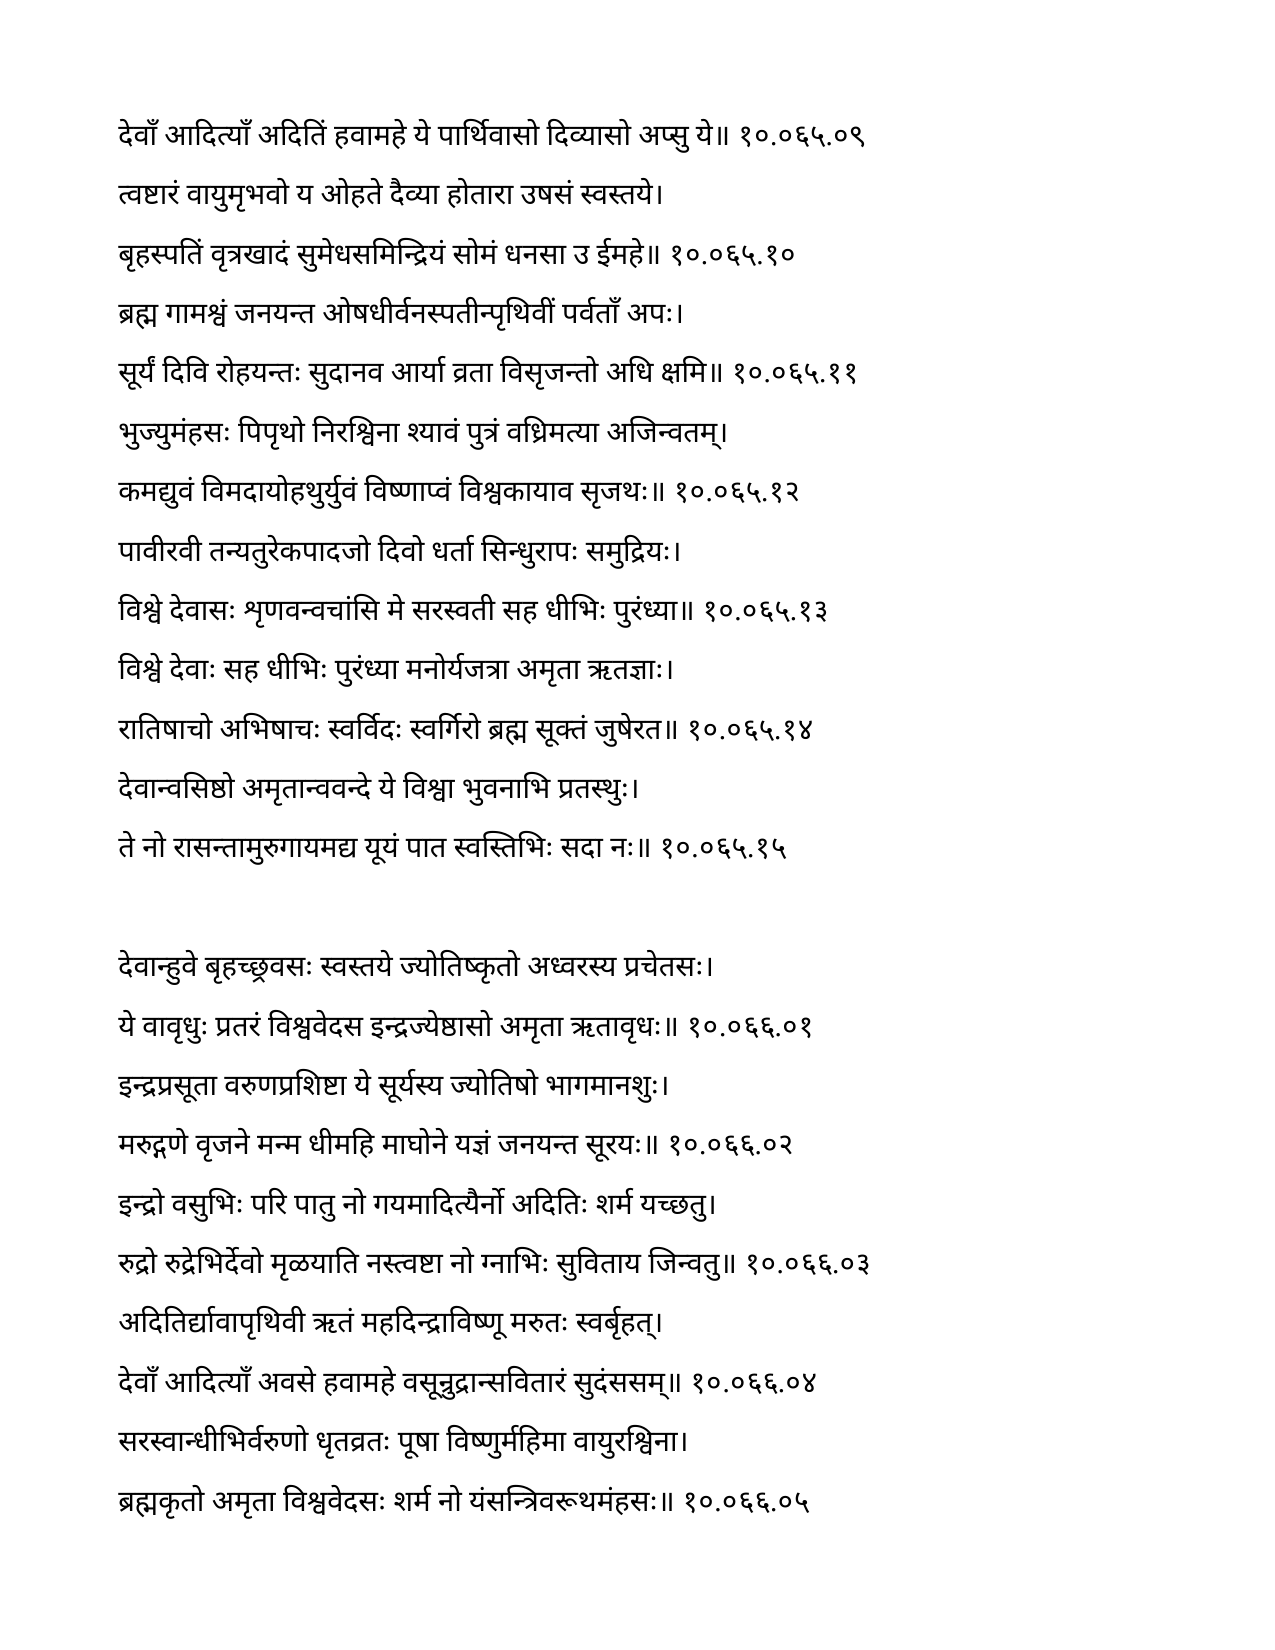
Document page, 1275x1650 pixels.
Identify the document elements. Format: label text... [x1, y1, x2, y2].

text विश्वे देवासः शृणवन्वचांसि मे सरस्वती सह धीभिः पुरंध्या॥ १०.०६५.१३ [118, 593, 1157, 627]
text रुद्रो रुद्रेभिर्देवो मृळयाति नस्त्वष्टा नो ग्नाभिः सुविताय जिन्वतु॥ १०.०६६.०३ [118, 1246, 1157, 1280]
text सरस्वान्धीभिर्वरुणो धृतव्रतः पूषा विष्णुर्महिमा वायुरश्विना। [118, 1424, 1157, 1458]
text अदितिर्द्यावापृथिवी ऋतं महदिन्द्राविष्णू मरुतः स्वर्बृहत्। [614, 1306, 1157, 1339]
text देवाँ आदित्याँ अदितिं हवामहे ये पार्थिवासो दिव्यासो अप्सु ये॥ १०.०६५.०९ [118, 118, 1157, 152]
text अदितिर्द्यावापृथिवी ऋतं महदिन्द्राविष्णू मरुतः स्वर्बृहत्। [460, 1306, 615, 1339]
text मरुद्गणे वृजने मन्म धीमहि माघोने यज्ञं जनयन्त सूरयः॥ १०.०६६.०२ [118, 1127, 1157, 1161]
text अदितिर्द्यावापृथिवी ऋतं महदिन्द्राविष्णू मरुतः स्वर्बृहत्। [249, 1306, 498, 1339]
text ये वावृधुः प्रतरं विश्ववेदस इन्द्रज्येष्ठासो अमृता ऋतावृधः॥ १०.०६६.०१ [118, 1009, 1157, 1042]
text सूर्यं दिवि रोहयन्तः सुदानव आर्या व्रता विसृजन्तो अधि क्षमि॥ १०.०६५.११ [135, 356, 538, 389]
text ब्रह्मकृतो अमृता विश्ववेदसः शर्म नो यंसन्त्रिवरूथमंहसः॥ १०.०६६.०५ [118, 1484, 1157, 1517]
text बृहस्पतिं वृत्रखादं सुमेधसमिन्द्रियं सोमं धनसा उ ईमहे॥ १०.०६५.१० [118, 237, 1157, 270]
text देवान्वसिष्ठो अमृतान्ववन्दे ये विश्वा भुवनाभि प्रतस्थुः। [118, 771, 1157, 805]
text विश्वे देवाः सह धीभिः पुरंध्या मनोर्यजत्रा अमृता ऋतज्ञाः। [118, 652, 1157, 686]
text पावीरवी तन्यतुरेकपादजो दिवो धर्ता सिन्धुरापः समुद्रियः। [118, 534, 1157, 567]
text देवाँ आदित्याँ अवसे हवामहे वसून्रुद्रान्सवितारं सुदंससम्॥ १०.०६६.०४ [118, 1365, 1157, 1398]
text इन्द्रो वसुभिः परि पातु नो गयमादित्यैर्नो अदितिः शर्म यच्छतु। [118, 1187, 1157, 1220]
text रातिषाचो अभिषाचः स्वर्विदः स्वर्गिरो ब्रह्म सूक्तं जुषेरत॥ १०.०६५.१४ [118, 712, 1157, 745]
text देवान्हुवे बृहच्छ्रवसः स्वस्तये ज्योतिष्कृतो अध्वरस्य प्रचेतसः। [118, 949, 1157, 983]
text भुज्युमंहसः पिपृथो निरश्विना श्यावं पुत्रं वध्रिमत्या अजिन्वतम्। [118, 415, 1157, 448]
text कमद्युवं विमदायोहथुर्युवं विष्णाप्वं विश्वकायाव सृजथः॥ १०.०६५.१२ [118, 474, 1157, 508]
text सूर्यं दिवि रोहयन्तः सुदानव आर्या व्रता विसृजन्तो अधि क्षमि॥ १०.०६५.११ [537, 356, 1157, 389]
text इन्द्रप्रसूता वरुणप्रशिष्टा ये सूर्यस्य ज्योतिषो भागमानशुः। [118, 1068, 1157, 1102]
text ब्रह्म गामश्वं जनयन्त ओषधीर्वनस्पतीन्पृथिवीं पर्वताँ अपः। [118, 296, 1157, 330]
text ते नो रासन्तामुरुगायमद्य यूयं पात स्वस्तिभिः सदा नः॥ १०.०६५.१५ [118, 831, 1157, 864]
text त्वष्टारं वायुमृभवो य ओहते दैव्या होतारा उषसं स्वस्तये। [118, 177, 1157, 211]
text अदितिर्द्यावापृथिवी ऋतं महदिन्द्राविष्णू मरुतः स्वर्बृहत्। [118, 1306, 250, 1339]
